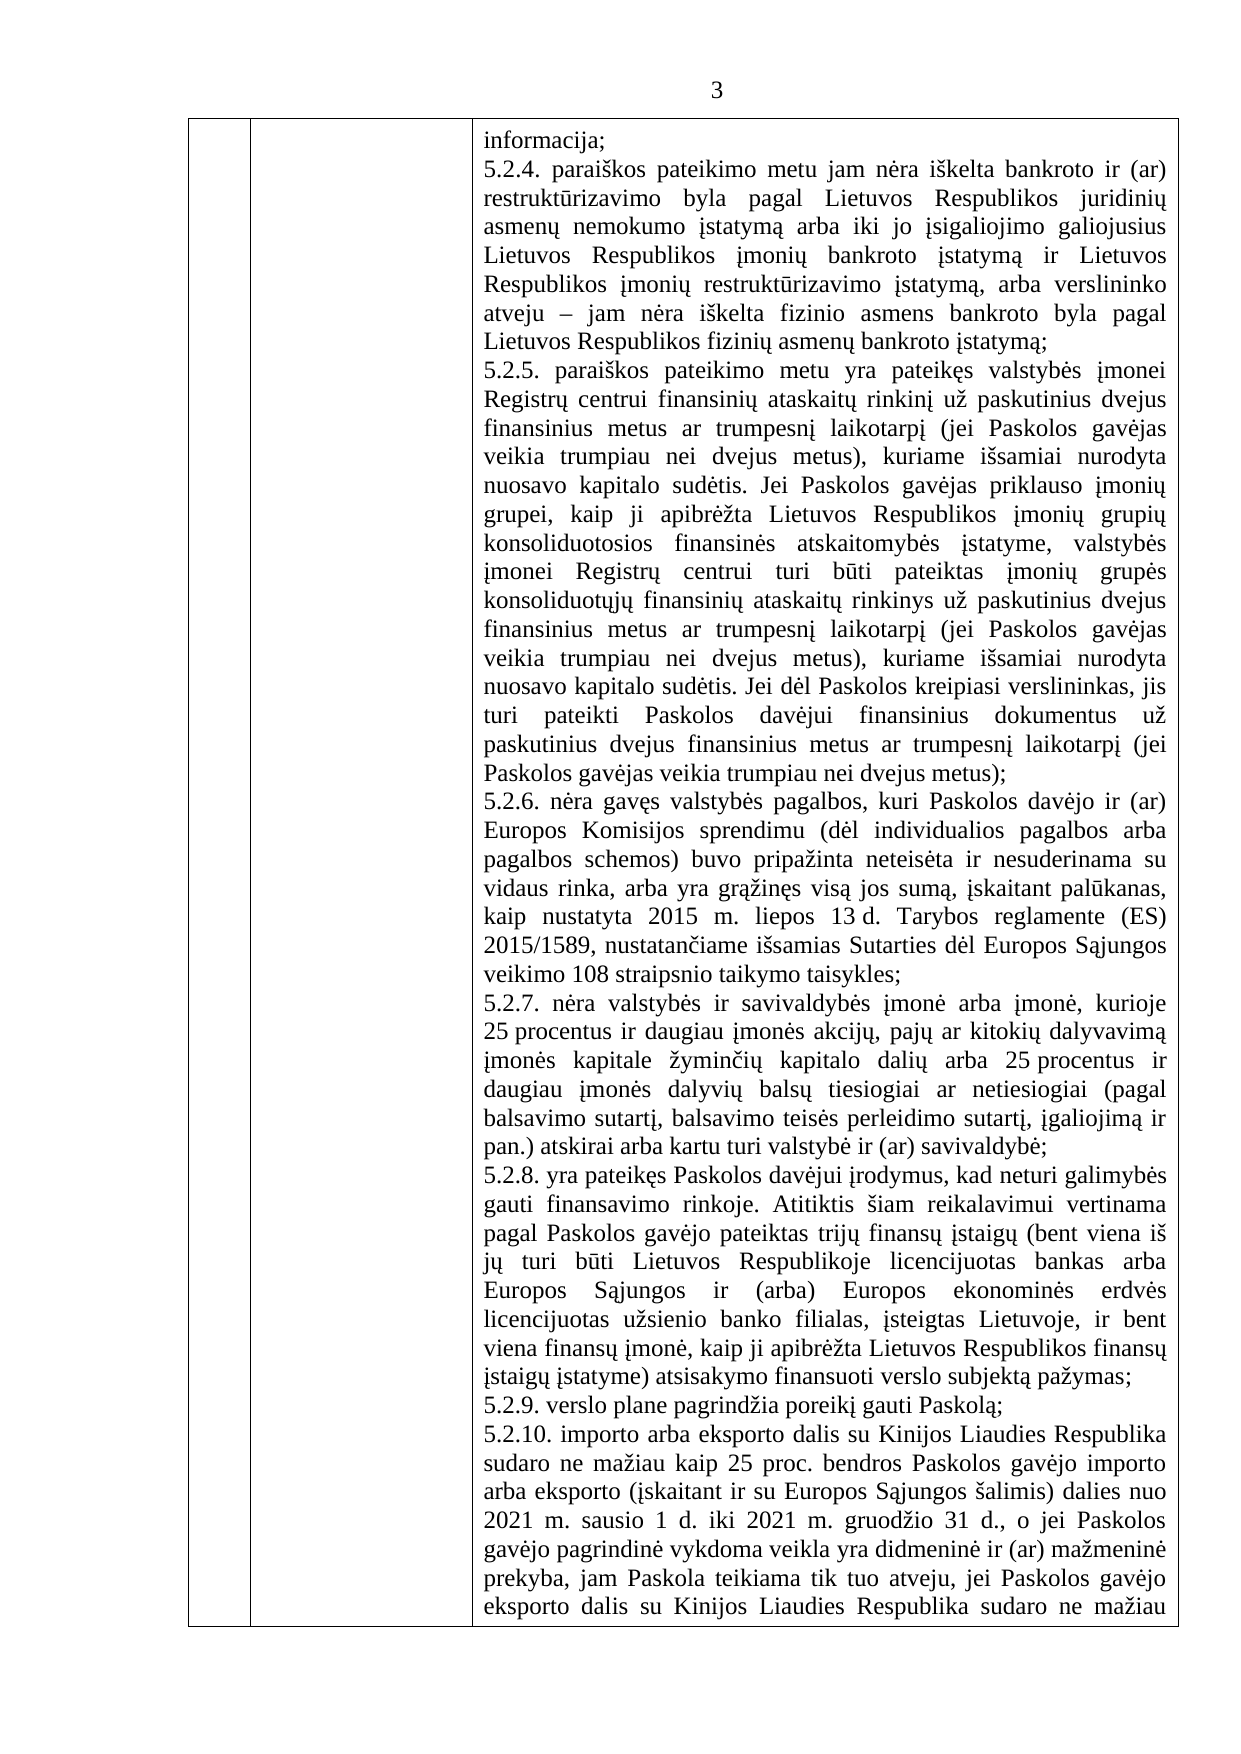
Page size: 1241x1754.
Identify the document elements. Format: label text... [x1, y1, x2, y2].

table_cell informacija; 5.2.4. paraiškos pateikimo metu jam nėra iškelta bankroto ir (ar) restruktūrizavimo byla pagal Lietuvos Respublikos juridinių asmenų nemokumo įstatymą arba iki jo įsigaliojimo galiojusius Lietuvos Respublikos įmonių bankroto įstatymą ir Lietuvos Respublikos įmonių restruktūrizavimo įstatymą, arba verslininko atveju – jam nėra iškelta fizinio asmens bankroto byla pagal Lietuvos Respublikos fizinių asmenų bankroto įstatymą; 5.2.5. paraiškos pateikimo metu yra pateikęs valstybės įmonei Registrų centrui finansinių ataskaitų rinkinį už paskutinius dvejus finansinius metus ar trumpesnį laikotarpį (jei Paskolos gavėjas veikia trumpiau nei dvejus metus), kuriame išsamiai nurodyta nuosavo kapitalo sudėtis. Jei Paskolos gavėjas priklauso įmonių grupei, kaip ji apibrėžta Lietuvos Respublikos įmonių grupių konsoliduotosios finansinės atskaitomybės įstatyme, valstybės įmonei Registrų centrui turi būti pateiktas įmonių grupės konsoliduotųjų finansinių ataskaitų rinkinys už paskutinius dvejus finansinius metus ar trumpesnį laikotarpį (jei Paskolos gavėjas veikia trumpiau nei dvejus metus), kuriame išsamiai nurodyta nuosavo kapitalo sudėtis. Jei dėl Paskolos kreipiasi verslininkas, jis turi pateikti Paskolos davėjui finansinius dokumentus už paskutinius dvejus finansinius metus ar trumpesnį laikotarpį (jei Paskolos gavėjas veikia trumpiau nei dvejus metus); 5.2.6. nėra gavęs valstybės pagalbos, kuri Paskolos davėjo ir (ar) Europos Komisijos sprendimu (dėl individualios pagalbos arba pagalbos schemos) buvo pripažinta neteisėta ir nesuderinama su vidaus rinka, arba yra grąžinęs visą jos sumą, įskaitant palūkanas, kaip nustatyta 2015 m. liepos 13 d. Tarybos reglamente (ES) 2015/1589, nustatančiame išsamias Sutarties dėl Europos Sąjungos veikimo 108 straipsnio taikymo taisykles; 5.2.7. nėra valstybės ir savivaldybės įmonė arba įmonė, kurioje 25 procentus ir daugiau įmonės akcijų, pajų ar kitokių dalyvavimą įmonės kapitale žyminčių kapitalo dalių arba 25 procentus ir daugiau įmonės dalyvių balsų tiesiogiai ar netiesiogiai (pagal balsavimo sutartį, balsavimo teisės perleidimo sutartį, įgaliojimą ir pan.) atskirai arba kartu turi valstybė ir (ar) savivaldybė; 5.2.8. yra pateikęs Paskolos davėjui įrodymus, kad neturi galimybės gauti finansavimo rinkoje. Atitiktis šiam reikalavimui vertinama pagal Paskolos gavėjo pateiktas trijų finansų įstaigų (bent viena iš jų turi būti Lietuvos Respublikoje licencijuotas bankas arba Europos Sąjungos ir (arba) Europos ekonominės erdvės licencijuotas užsienio banko filialas, įsteigtas Lietuvoje, ir bent viena finansų įmonė, kaip ji apibrėžta Lietuvos Respublikos finansų įstaigų įstatyme) atsisakymo finansuoti verslo subjektą pažymas; 5.2.9. verslo plane pagrindžia poreikį gauti Paskolą; 5.2.10. importo arba eksporto dalis su Kinijos Liaudies Respublika sudaro ne mažiau kaip 25 proc. bendros Paskolos gavėjo importo arba eksporto (įskaitant ir su Europos Sąjungos šalimis) dalies nuo 2021 m. sausio 1 d. iki 2021 m. gruodžio 31 d., o jei Paskolos gavėjo pagrindinė vykdoma veikla yra didmeninė ir (ar) mažmeninė prekyba, jam Paskola teikiama tik tuo atveju, jei Paskolos gavėjo eksporto dalis su Kinijos Liaudies Respublika sudaro ne mažiau [473, 119, 1178, 1626]
table_cell [251, 119, 472, 1626]
table_cell [189, 119, 250, 1626]
